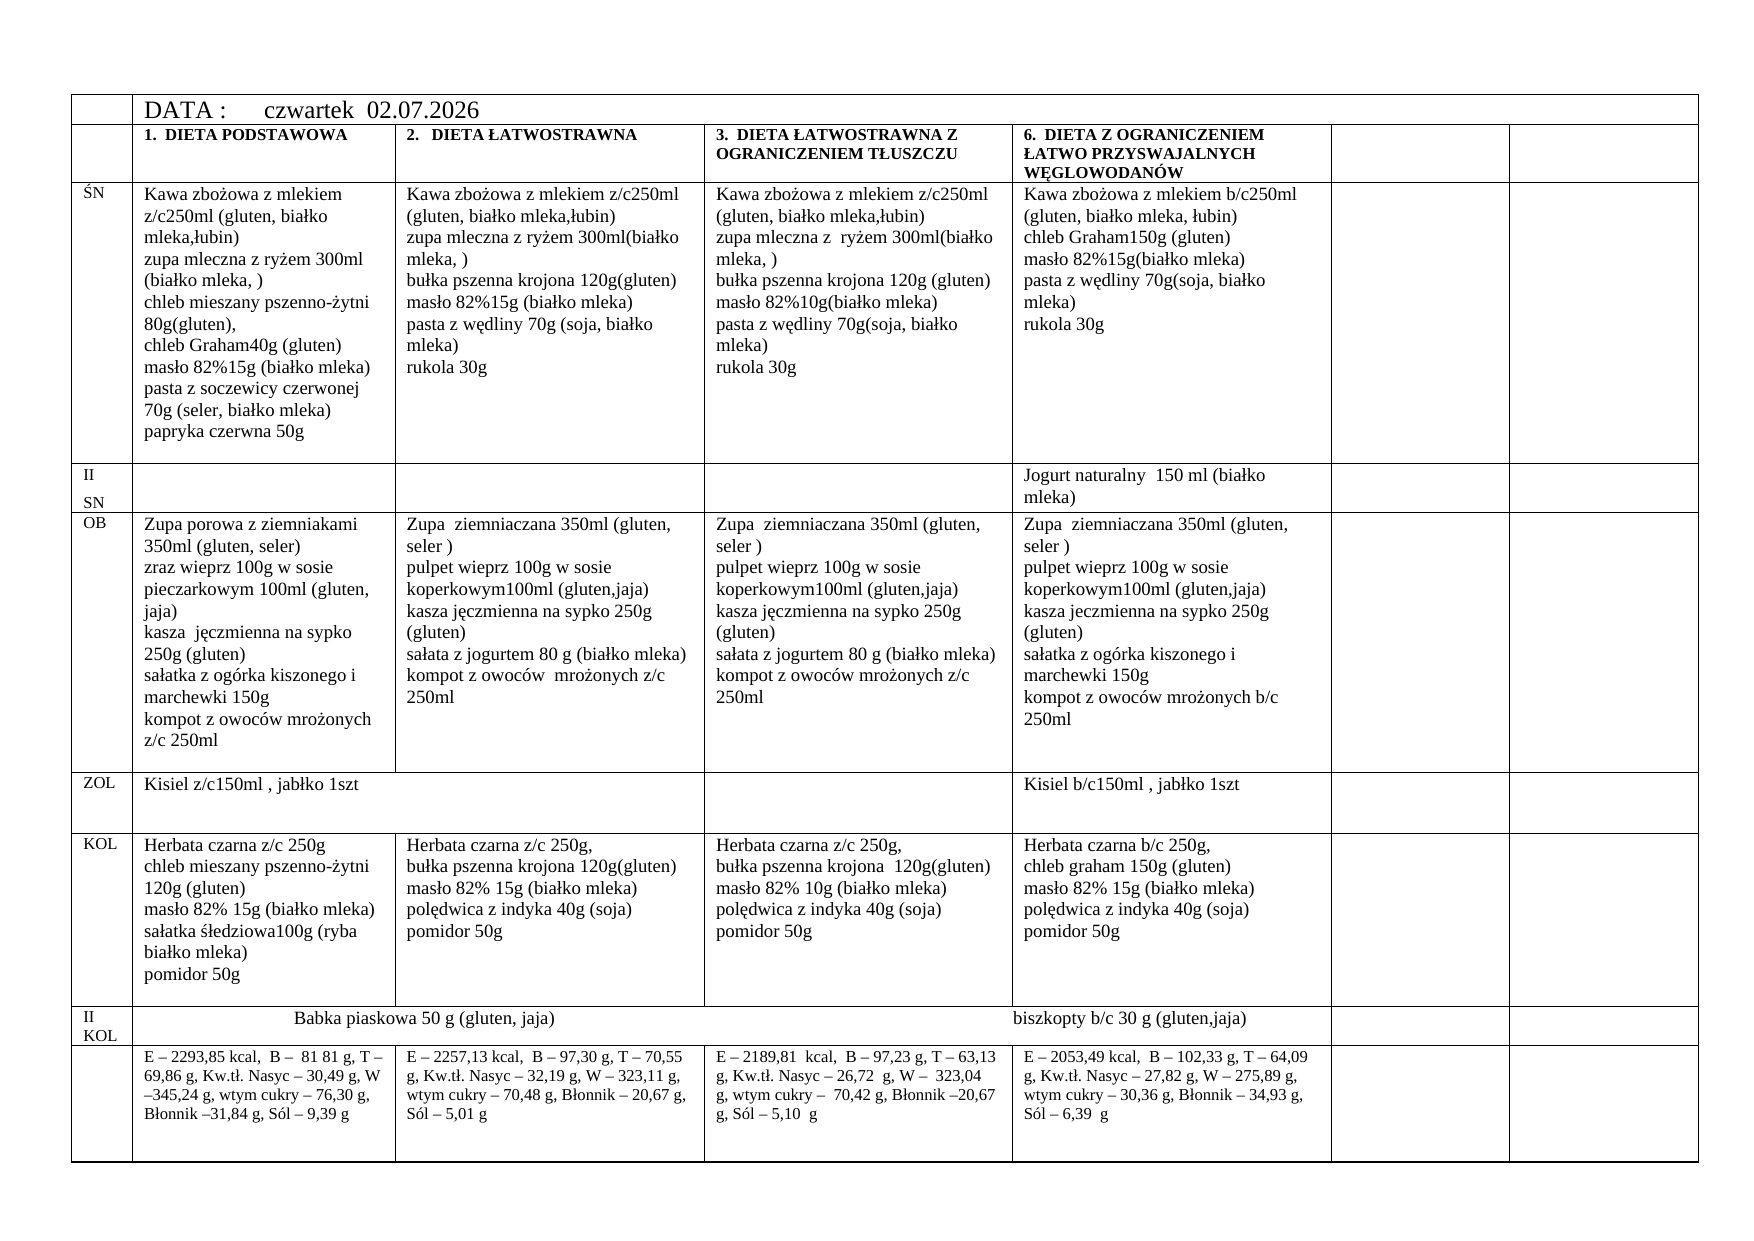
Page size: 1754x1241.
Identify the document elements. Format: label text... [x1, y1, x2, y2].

table_cell 6. DIETA Z OGRANICZENIEM ŁATWO PRZYSWAJALNYCH WĘGLOWODANÓW [1013, 125, 1331, 182]
table_cell [1332, 1046, 1509, 1161]
table_cell ŚN [72, 183, 132, 463]
table_cell II KOL [72, 1007, 132, 1045]
table_cell [1332, 834, 1509, 1006]
table_cell [705, 773, 1012, 832]
table_cell Kawa zbożowa z mlekiem z/c250ml (gluten, białko mleka,łubin) zupa mleczna z ryżem 300ml(białko mleka, ) bułka pszenna krojona 120g(gluten) masło 82%15g (białko mleka) pasta z wędliny 70g (soja, białko mleka) rukola 30g [396, 183, 704, 463]
table_cell Kisiel b/c150ml , jabłko 1szt [1013, 773, 1331, 832]
table_cell E – 2189,81 kcal, B – 97,23 g, T – 63,13 g, Kw.tł. Nasyc – 26,72 g, W – 323,04 g, wtym cukry – 70,42 g, Błonnik –20,67 g, Sól – 5,10 g [705, 1046, 1012, 1161]
table_cell [1510, 1007, 1698, 1045]
table_cell [705, 464, 1012, 512]
table_cell [1510, 1046, 1698, 1161]
table_cell Kawa zbożowa z mlekiem z/c250ml (gluten, białko mleka,łubin) zupa mleczna z ryżem 300ml(białko mleka, ) bułka pszenna krojona 120g (gluten) masło 82%10g(białko mleka) pasta z wędliny 70g(soja, białko mleka) rukola 30g [705, 183, 1012, 463]
table_cell Zupa ziemniaczana 350ml (gluten, seler ) pulpet wieprz 100g w sosie koperkowym100ml (gluten,jaja) kasza jęczmienna na sypko 250g (gluten) sałata z jogurtem 80 g (białko mleka) kompot z owoców mrożonych z/c 250ml [705, 513, 1012, 772]
table_header DATA : czwartek 02.07.2026 [133, 95, 1698, 123]
table_cell [1332, 513, 1509, 772]
table_cell E – 2053,49 kcal, B – 102,33 g, T – 64,09 g, Kw.tł. Nasyc – 27,82 g, W – 275,89 g, wtym cukry – 30,36 g, Błonnik – 34,93 g, Sól – 6,39 g [1013, 1046, 1331, 1161]
table_cell [1510, 464, 1698, 512]
table_cell [72, 1046, 132, 1161]
table_cell [396, 464, 704, 512]
table_cell Zupa ziemniaczana 350ml (gluten, seler ) pulpet wieprz 100g w sosie koperkowym100ml (gluten,jaja) kasza jęczmienna na sypko 250g (gluten) sałata z jogurtem 80 g (białko mleka) kompot z owoców mrożonych z/c 250ml [396, 513, 704, 772]
table_cell [1510, 125, 1698, 182]
table_cell Kawa zbożowa z mlekiem z/c250ml (gluten, białko mleka,łubin) zupa mleczna z ryżem 300ml (białko mleka, ) chleb mieszany pszenno-żytni 80g(gluten), chleb Graham40g (gluten) masło 82%15g (białko mleka) pasta z soczewicy czerwonej 70g (seler, białko mleka) papryka czerwna 50g [133, 183, 395, 463]
table_cell [1332, 183, 1509, 463]
table_cell Babka piaskowa 50 g (gluten, jaja) biszkopty b/c 30 g (gluten,jaja) [133, 1007, 1331, 1045]
table_cell Herbata czarna z/c 250g chleb mieszany pszenno-żytni 120g (gluten) masło 82% 15g (białko mleka) sałatka śłedziowa100g (ryba białko mleka) pomidor 50g [133, 834, 395, 1006]
table_cell Jogurt naturalny 150 ml (białko mleka) [1013, 464, 1331, 512]
table_cell E – 2293,85 kcal, B – 81 81 g, T – 69,86 g, Kw.tł. Nasyc – 30,49 g, W –345,24 g, wtym cukry – 76,30 g, Błonnik –31,84 g, Sól – 9,39 g [133, 1046, 395, 1161]
table_cell [72, 125, 132, 182]
table_cell Herbata czarna z/c 250g, bułka pszenna krojona 120g(gluten) masło 82% 15g (białko mleka) polędwica z indyka 40g (soja) pomidor 50g [396, 834, 704, 1006]
table_cell [1332, 773, 1509, 832]
table_cell KOL [72, 834, 132, 1006]
table_cell 2. DIETA ŁATWOSTRAWNA [396, 125, 704, 182]
table_cell Zupa porowa z ziemniakami 350ml (gluten, seler) zraz wieprz 100g w sosie pieczarkowym 100ml (gluten, jaja) kasza jęczmienna na sypko 250g (gluten) sałatka z ogórka kiszonego i marchewki 150g kompot z owoców mrożonych z/c 250ml [133, 513, 395, 772]
table_cell [133, 464, 395, 512]
table_cell 1. DIETA PODSTAWOWA [133, 125, 395, 182]
table_cell Herbata czarna z/c 250g, bułka pszenna krojona 120g(gluten) masło 82% 10g (białko mleka) polędwica z indyka 40g (soja) pomidor 50g [705, 834, 1012, 1006]
table_cell [1332, 1007, 1509, 1045]
table_cell Zupa ziemniaczana 350ml (gluten, seler ) pulpet wieprz 100g w sosie koperkowym100ml (gluten,jaja) kasza jeczmienna na sypko 250g (gluten) sałatka z ogórka kiszonego i marchewki 150g kompot z owoców mrożonych b/c 250ml [1013, 513, 1331, 772]
table_cell [1510, 183, 1698, 463]
table_cell II SN [72, 464, 132, 512]
table_cell [1510, 773, 1698, 832]
table_cell E – 2257,13 kcal, B – 97,30 g, T – 70,55 g, Kw.tł. Nasyc – 32,19 g, W – 323,11 g, wtym cukry – 70,48 g, Błonnik – 20,67 g, Sól – 5,01 g [396, 1046, 704, 1161]
table_cell [1332, 125, 1509, 182]
table_cell Kisiel z/c150ml , jabłko 1szt [133, 773, 704, 832]
table_cell Herbata czarna b/c 250g, chleb graham 150g (gluten) masło 82% 15g (białko mleka) polędwica z indyka 40g (soja) pomidor 50g [1013, 834, 1331, 1006]
table_cell [1510, 834, 1698, 1006]
table_cell [1510, 513, 1698, 772]
table_cell [1332, 464, 1509, 512]
table_header [72, 95, 132, 123]
table_cell ZOL [72, 773, 132, 832]
table_cell 3. DIETA ŁATWOSTRAWNA Z OGRANICZENIEM TŁUSZCZU [705, 125, 1012, 182]
table_cell OB [72, 513, 132, 772]
table_cell Kawa zbożowa z mlekiem b/c250ml (gluten, białko mleka, łubin) chleb Graham150g (gluten) masło 82%15g(białko mleka) pasta z wędliny 70g(soja, białko mleka) rukola 30g [1013, 183, 1331, 463]
